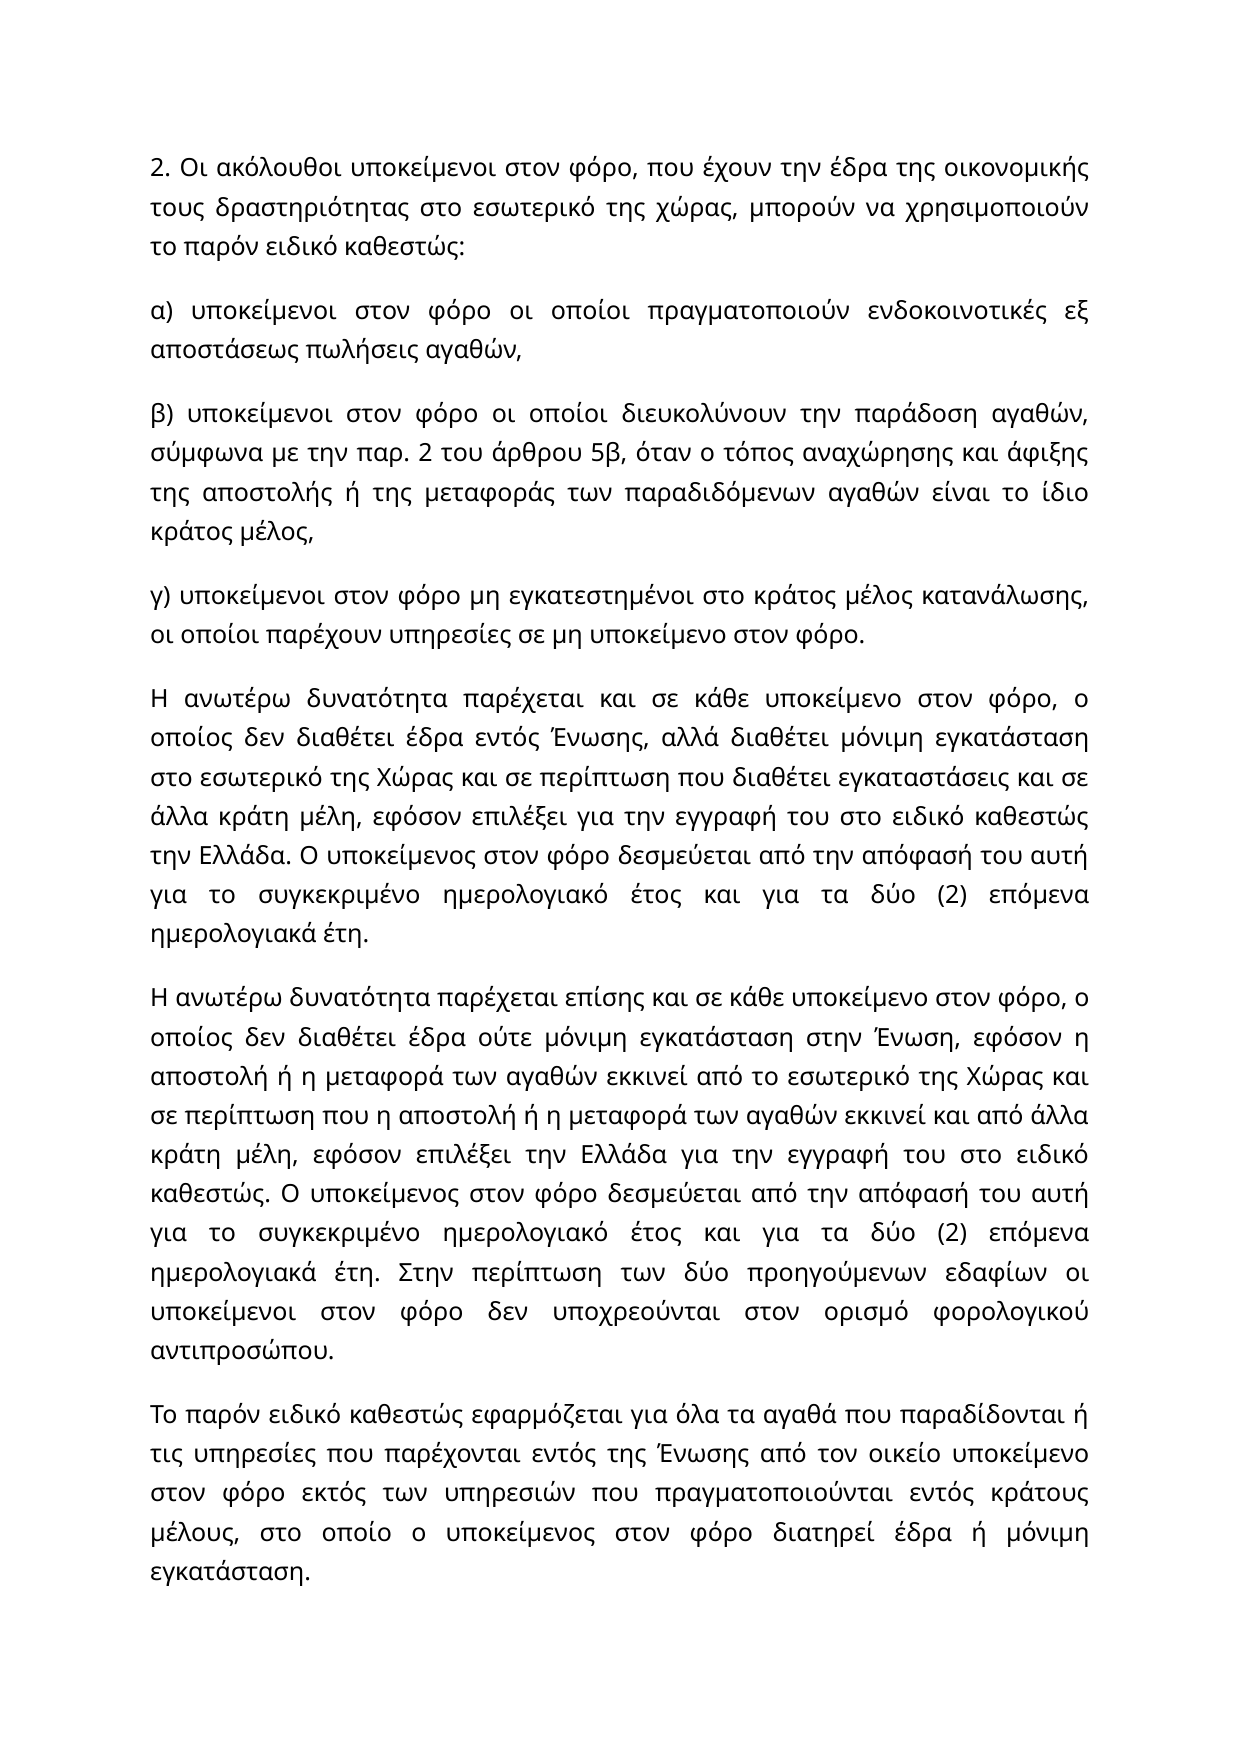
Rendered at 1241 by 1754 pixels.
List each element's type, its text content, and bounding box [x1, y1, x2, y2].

text Η ανωτέρω δυνατότητα παρέχεται και σε κάθε υποκείμενο στον φόρο, ο οποίος δεν διαθέτει έδρα εντός Ένωσης, αλλά διαθέτει μόνιμη εγκατάσταση στο εσωτερικό της Χώρας και σε περίπτωση που διαθέτει εγκαταστάσεις και σε άλλα κράτη μέλη, εφόσον επιλέξει για την εγγραφή του στο ειδικό καθεστώς την Ελλάδα. Ο υποκείμενος στον φόρο δεσμεύεται από την απόφασή του αυτή για το συγκεκριμένο ημερολογιακό έτος και για τα δύο (2) επόμενα ημερολογιακά έτη. [150, 681, 1090, 950]
text α) υποκείμενοι στον φόρο οι οποίοι πραγματοποιούν ενδοκοινοτικές εξ αποστάσεως πωλήσεις αγαθών, [150, 292, 1090, 366]
text γ) υποκείμενοι στον φόρο μη εγκατεστημένοι στο κράτος μέλος κατανάλωσης, οι οποίοι παρέχουν υπηρεσίες σε μη υποκείμενο στον φόρο. [150, 577, 1090, 651]
text 2. Οι ακόλουθοι υποκείμενοι στον φόρο, που έχουν την έδρα της οικονομικής τους δραστηριότητας στο εσωτερικό της χώρας, μπορούν να χρησιμοποιούν το παρόν ειδικό καθεστώς: [150, 150, 1090, 262]
text β) υποκείμενοι στον φόρο οι οποίοι διευκολύνουν την παράδοση αγαθών, σύμφωνα με την παρ. 2 του άρθρου 5β, όταν ο τόπος αναχώρησης και άφιξης της αποστολής ή της μεταφοράς των παραδιδόμενων αγαθών είναι το ίδιο κράτος μέλος, [150, 396, 1090, 547]
text Το παρόν ειδικό καθεστώς εφαρμόζεται για όλα τα αγαθά που παραδίδονται ή τις υπηρεσίες που παρέχονται εντός της Ένωσης από τον οικείο υποκείμενο στον φόρο εκτός των υπηρεσιών που πραγματοποιούνται εντός κράτους μέλους, στο οποίο ο υποκείμενος στον φόρο διατηρεί έδρα ή μόνιμη εγκατάσταση. [150, 1397, 1090, 1587]
text Η ανωτέρω δυνατότητα παρέχεται επίσης και σε κάθε υποκείμενο στον φόρο, ο οποίος δεν διαθέτει έδρα ούτε μόνιμη εγκατάσταση στην Ένωση, εφόσον η αποστολή ή η μεταφορά των αγαθών εκκινεί από το εσωτερικό της Χώρας και σε περίπτωση που η αποστολή ή η μεταφορά των αγαθών εκκινεί και από άλλα κράτη μέλη, εφόσον επιλέξει την Ελλάδα για την εγγραφή του στο ειδικό καθεστώς. Ο υποκείμενος στον φόρο δεσμεύεται από την απόφασή του αυτή για το συγκεκριμένο ημερολογιακό έτος και για τα δύο (2) επόμενα ημερολογιακά έτη. Στην περίπτωση των δύο προηγούμενων εδαφίων οι υποκείμενοι στον φόρο δεν υποχρεούνται στον ορισμό φορολογικού αντιπροσώπου. [150, 980, 1090, 1367]
